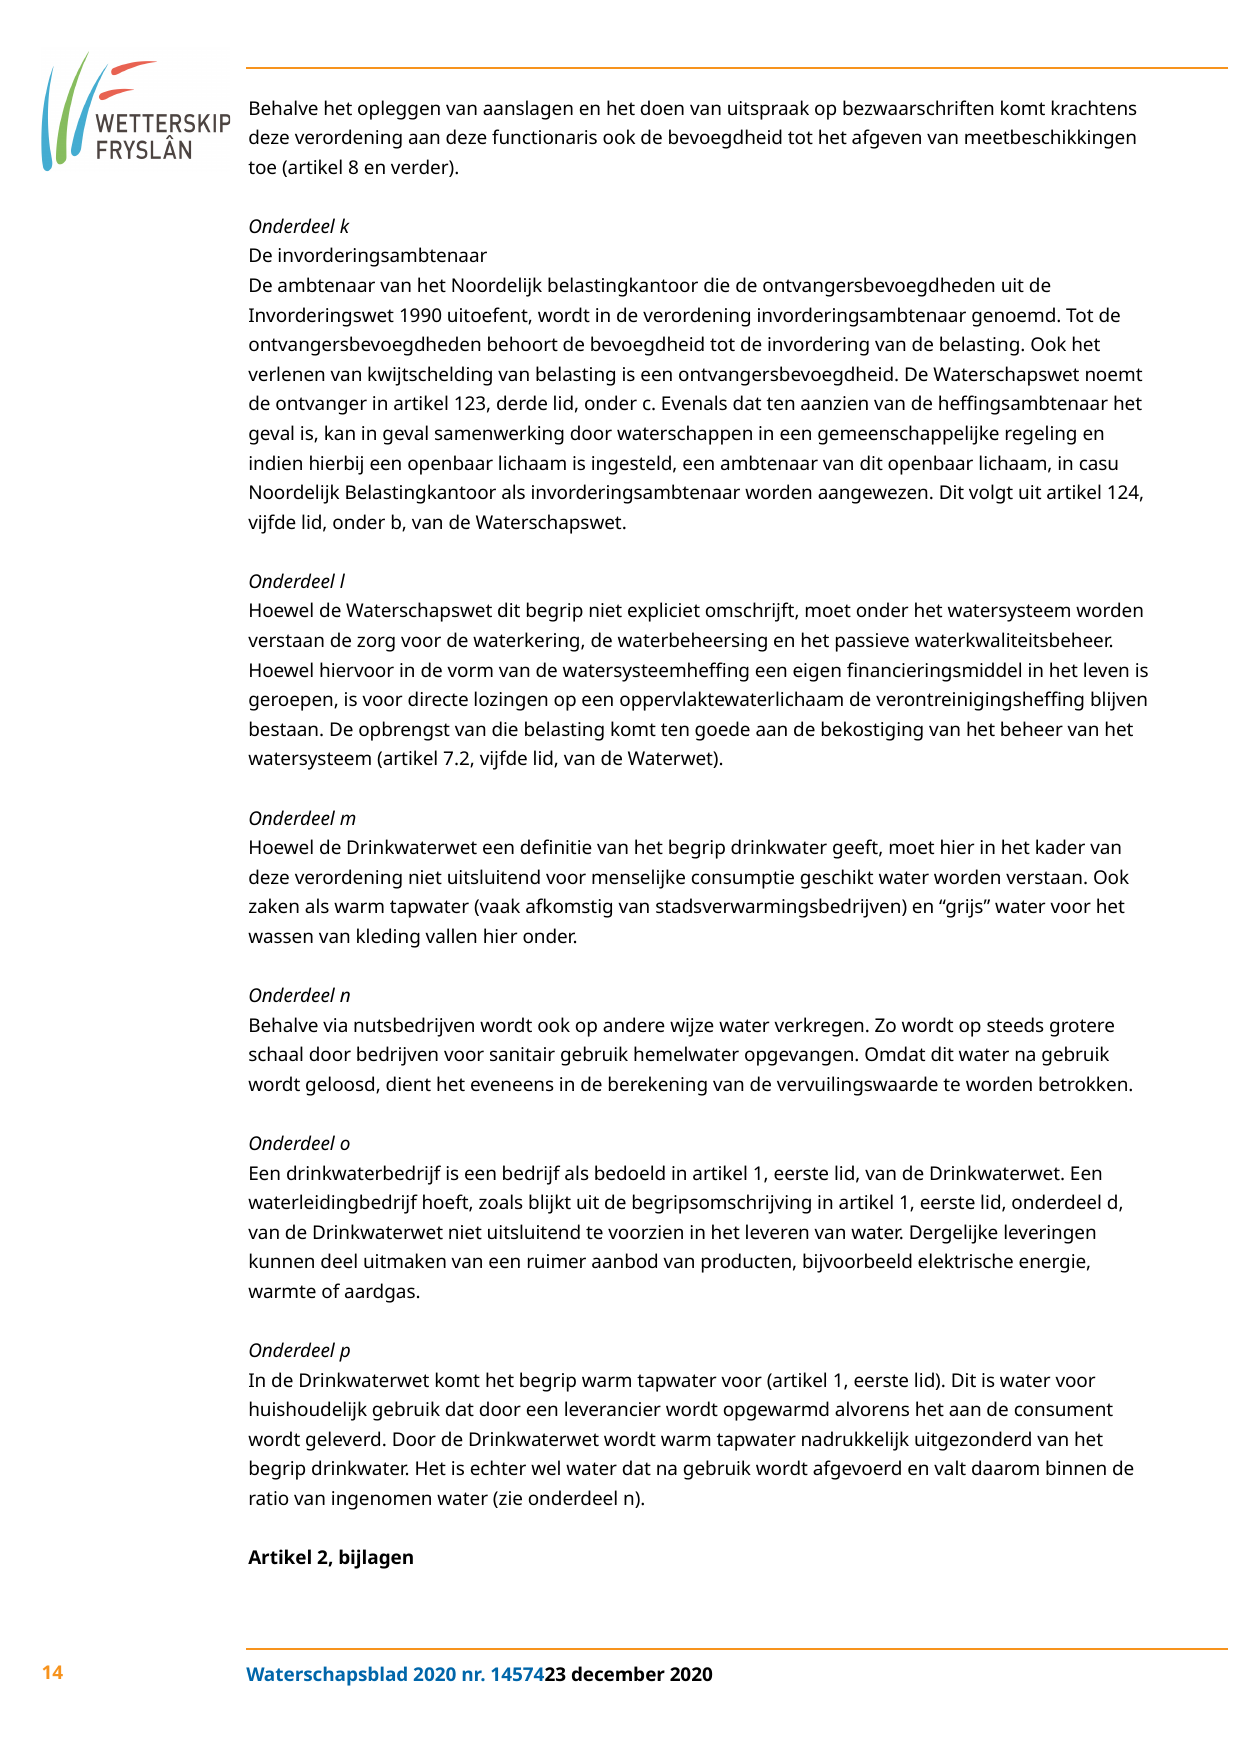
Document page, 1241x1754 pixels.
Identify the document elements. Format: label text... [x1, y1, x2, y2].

text Onderdeel o [248, 1130, 1152, 1156]
text Behalve het opleggen van aanslagen en het doen van uitspraak op bezwaarschriften komt krachtens deze verordening aan deze functionaris ook de bevoegdheid tot het afgeven van meetbeschikkingen toe (artikel 8 en verder). [248, 95, 1152, 180]
text In de Drinkwaterwet komt het begrip warm tapwater voor (artikel 1, eerste lid). Dit is water voor huishoudelijk gebruik dat door een leverancier wordt opgewarmd alvorens het aan de consument wordt geleverd. Door de Drinkwaterwet wordt warm tapwater nadrukkelijk uitgezonderd van het begrip drinkwater. Het is echter wel water dat na gebruik wordt afgevoerd en valt daarom binnen de ratio van ingenomen water (zie onderdeel n). [248, 1367, 1152, 1511]
text Onderdeel n [248, 982, 1152, 1008]
text Onderdeel l [248, 568, 1152, 594]
text Hoewel de Drinkwaterwet een definitie van het begrip drinkwater geeft, moet hier in het kader van deze verordening niet uitsluitend voor menselijke consumptie geschikt water worden verstaan. Ook zaken als warm tapwater (vaak afkomstig van stadsverwarmingsbedrijven) en “grijs” water voor het wassen van kleding vallen hier onder. [248, 834, 1152, 949]
text De invorderingsambtenaar [248, 243, 1152, 268]
text Een drinkwaterbedrijf is een bedrijf als bedoeld in artikel 1, eerste lid, van de Drinkwaterwet. Een waterleidingbedrijf hoeft, zoals blijkt uit de begripsomschrijving in artikel 1, eerste lid, onderdeel d, van de Drinkwaterwet niet uitsluitend te voorzien in het leveren van water. Dergelijke leveringen kunnen deel uitmaken van een ruimer aanbod van producten, bijvoorbeeld elektrische energie, warmte of aardgas. [248, 1160, 1152, 1304]
text Onderdeel m [248, 805, 1152, 831]
picture [41, 47, 231, 172]
text Hoewel de Waterschapswet dit begrip niet expliciet omschrijft, moet onder het watersysteem worden verstaan de zorg voor de waterkering, de waterbeheersing en het passieve waterkwaliteitsbeheer. Hoewel hiervoor in de vorm van de watersysteemheffing een eigen financieringsmiddel in het leven is geroepen, is voor directe lozingen op een oppervlaktewaterlichaam de verontreinigingsheffing blijven bestaan. De opbrengst van die belasting komt ten goede aan de bekostiging van het beheer van het watersysteem (artikel 7.2, vijfde lid, van de Waterwet). [248, 598, 1152, 771]
text Artikel 2, bijlagen [248, 1544, 1152, 1570]
text Onderdeel k [248, 213, 1152, 239]
text Onderdeel p [248, 1337, 1152, 1363]
text De ambtenaar van het Noordelijk belastingkantoor die de ontvangersbevoegdheden uit de Invorderingswet 1990 uitoefent, wordt in de verordening invorderingsambtenaar genoemd. Tot de ontvangersbevoegdheden behoort de bevoegdheid tot de invordering van de belasting. Ook het verlenen van kwijtschelding van belasting is een ontvangersbevoegdheid. De Waterschapswet noemt de ontvanger in artikel 123, derde lid, onder c. Evenals dat ten aanzien van de heffingsambtenaar het geval is, kan in geval samenwerking door waterschappen in een gemeenschappelijke regeling en indien hierbij een openbaar lichaam is ingesteld, een ambtenaar van dit openbaar lichaam, in casu Noordelijk Belastingkantoor als invorderingsambtenaar worden aangewezen. Dit volgt uit artikel 124, vijfde lid, onder b, van de Waterschapswet. [248, 272, 1152, 535]
text Behalve via nutsbedrijven wordt ook op andere wijze water verkregen. Zo wordt op steeds grotere schaal door bedrijven voor sanitair gebruik hemelwater opgevangen. Omdat dit water na gebruik wordt geloosd, dient het eveneens in de berekening van de vervuilingswaarde te worden betrokken. [248, 1012, 1152, 1097]
